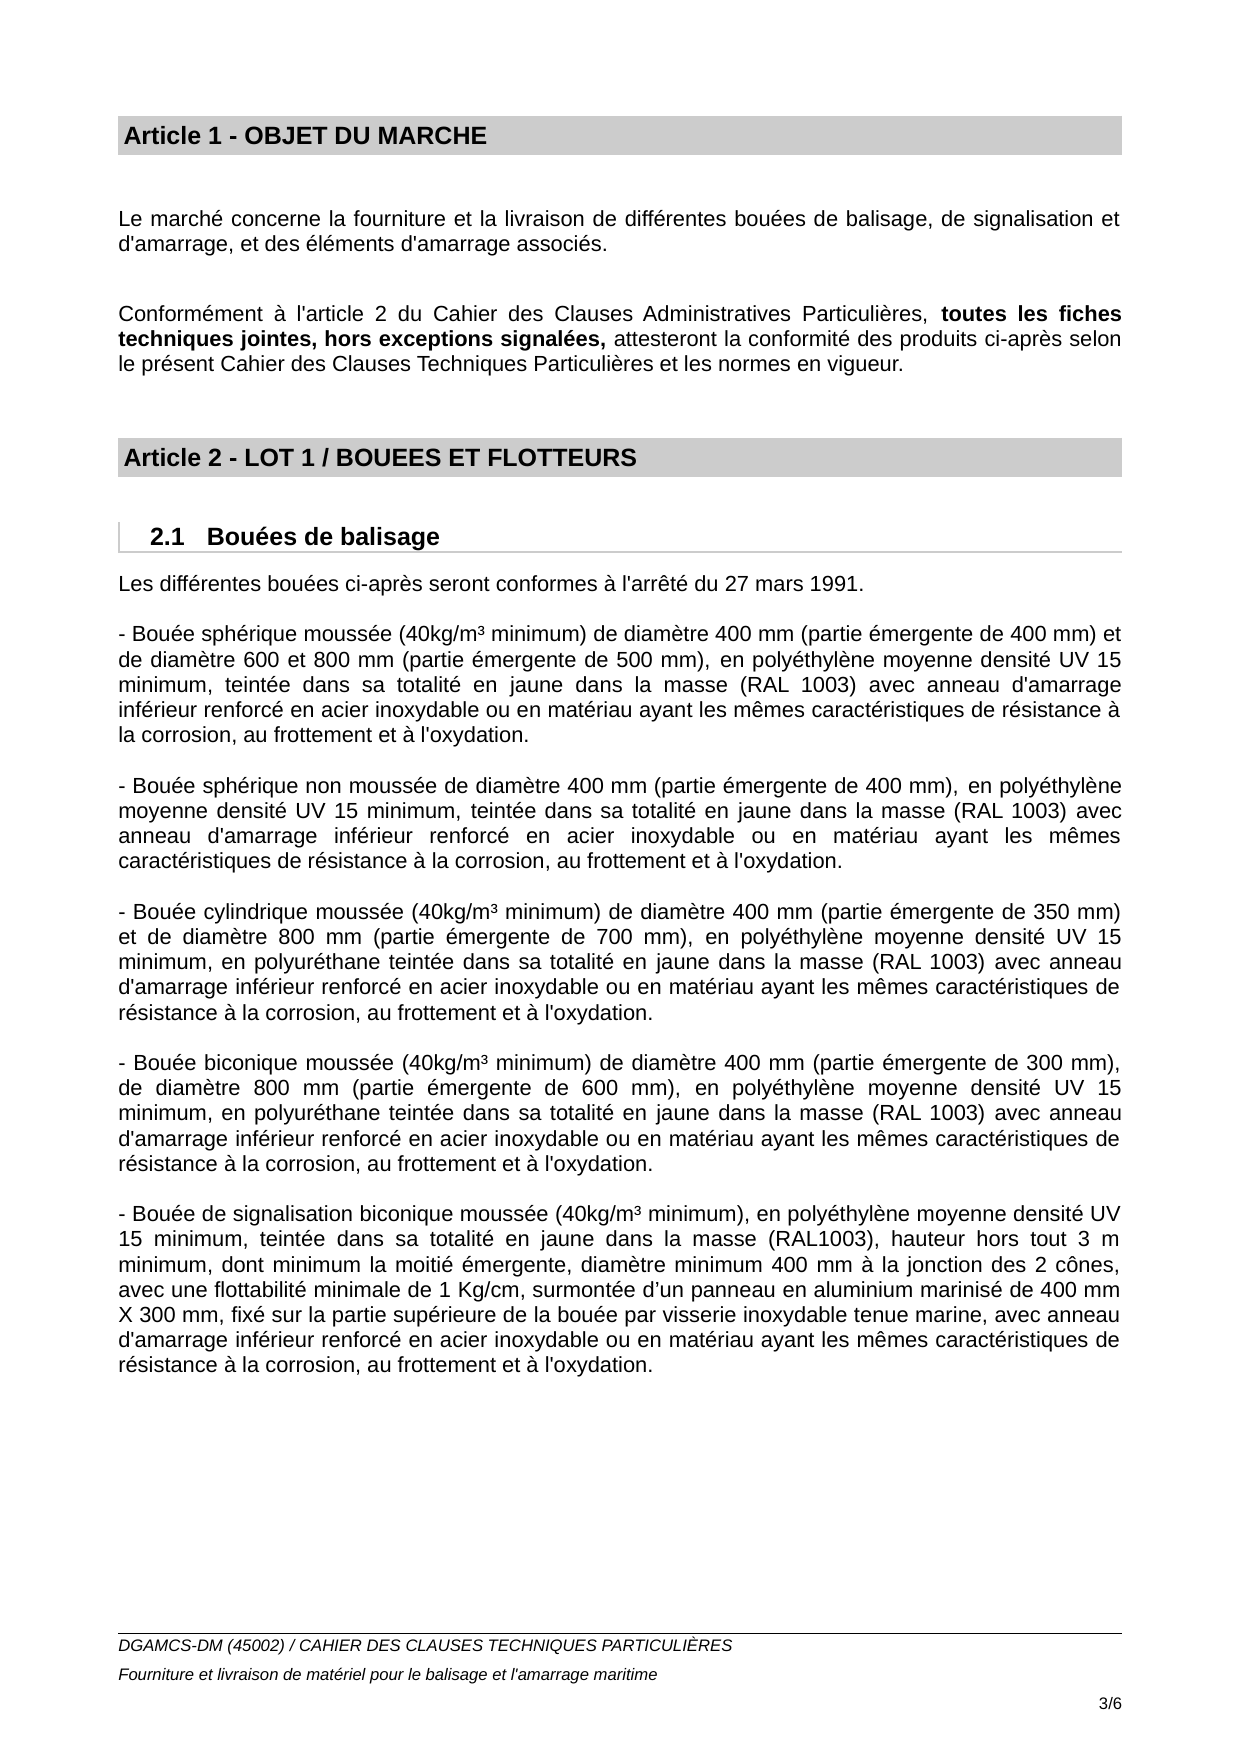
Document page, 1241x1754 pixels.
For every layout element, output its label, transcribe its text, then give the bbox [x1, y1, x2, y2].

text Conformément à l'article 2 du Cahier des Clauses Administratives Particulières, toutes les fiches techniques jointes, hors exceptions signalées, attesteront la conformité des produits ci-après selon le présent Cahier des Clauses Techniques Particulières et les normes en vigueur. [118, 301, 1122, 377]
text - Bouée sphérique moussée (40kg/m³ minimum) de diamètre 400 mm (partie émergente de 400 mm) et de diamètre 600 et 800 mm (partie émergente de 500 mm), en polyéthylène moyenne densité UV 15 minimum, teintée dans sa totalité en jaune dans la masse (RAL 1003) avec anneau d'amarrage inférieur renforcé en acier inoxydable ou en matériau ayant les mêmes caractéristiques de résistance à la corrosion, au frottement et à l'oxydation. [118, 621, 1122, 747]
subtitle Bouées de balisage [120, 522, 1122, 551]
text Les différentes bouées ci-après seront conformes à l'arrêté du 27 mars 1991. [118, 571, 1122, 596]
text - Bouée biconique moussée (40kg/m³ minimum) de diamètre 400 mm (partie émergente de 300 mm), de diamètre 800 mm (partie émergente de 600 mm), en polyéthylène moyenne densité UV 15 minimum, en polyuréthane teintée dans sa totalité en jaune dans la masse (RAL 1003) avec anneau d'amarrage inférieur renforcé en acier inoxydable ou en matériau ayant les mêmes caractéristiques de résistance à la corrosion, au frottement et à l'oxydation. [118, 1050, 1122, 1176]
text Le marché concerne la fourniture et la livraison de différentes bouées de balisage, de signalisation et d'amarrage, et des éléments d'amarrage associés. [118, 206, 1122, 256]
subtitle OBJET DU MARCHE [120, 118, 1120, 152]
text - Bouée de signalisation biconique moussée (40kg/m³ minimum), en polyéthylène moyenne densité UV 15 minimum, teintée dans sa totalité en jaune dans la masse (RAL1003), hauteur hors tout 3 m minimum, dont minimum la moitié émergente, diamètre minimum 400 mm à la jonction des 2 cônes, avec une flottabilité minimale de 1 Kg/cm, surmontée d’un panneau en aluminium marinisé de 400 mm X 300 mm, fixé sur la partie supérieure de la bouée par visserie inoxydable tenue marine, avec anneau d'amarrage inférieur renforcé en acier inoxydable ou en matériau ayant les mêmes caractéristiques de résistance à la corrosion, au frottement et à l'oxydation. [118, 1201, 1122, 1377]
text - Bouée sphérique non moussée de diamètre 400 mm (partie émergente de 400 mm), en polyéthylène moyenne densité UV 15 minimum, teintée dans sa totalité en jaune dans la masse (RAL 1003) avec anneau d'amarrage inférieur renforcé en acier inoxydable ou en matériau ayant les mêmes caractéristiques de résistance à la corrosion, au frottement et à l'oxydation. [118, 772, 1122, 873]
subtitle LOT 1 / BOUEES ET FLOTTEURS [120, 440, 1120, 474]
text - Bouée cylindrique moussée (40kg/m³ minimum) de diamètre 400 mm (partie émergente de 350 mm) et de diamètre 800 mm (partie émergente de 700 mm), en polyéthylène moyenne densité UV 15 minimum, en polyuréthane teintée dans sa totalité en jaune dans la masse (RAL 1003) avec anneau d'amarrage inférieur renforcé en acier inoxydable ou en matériau ayant les mêmes caractéristiques de résistance à la corrosion, au frottement et à l'oxydation. [118, 898, 1122, 1024]
